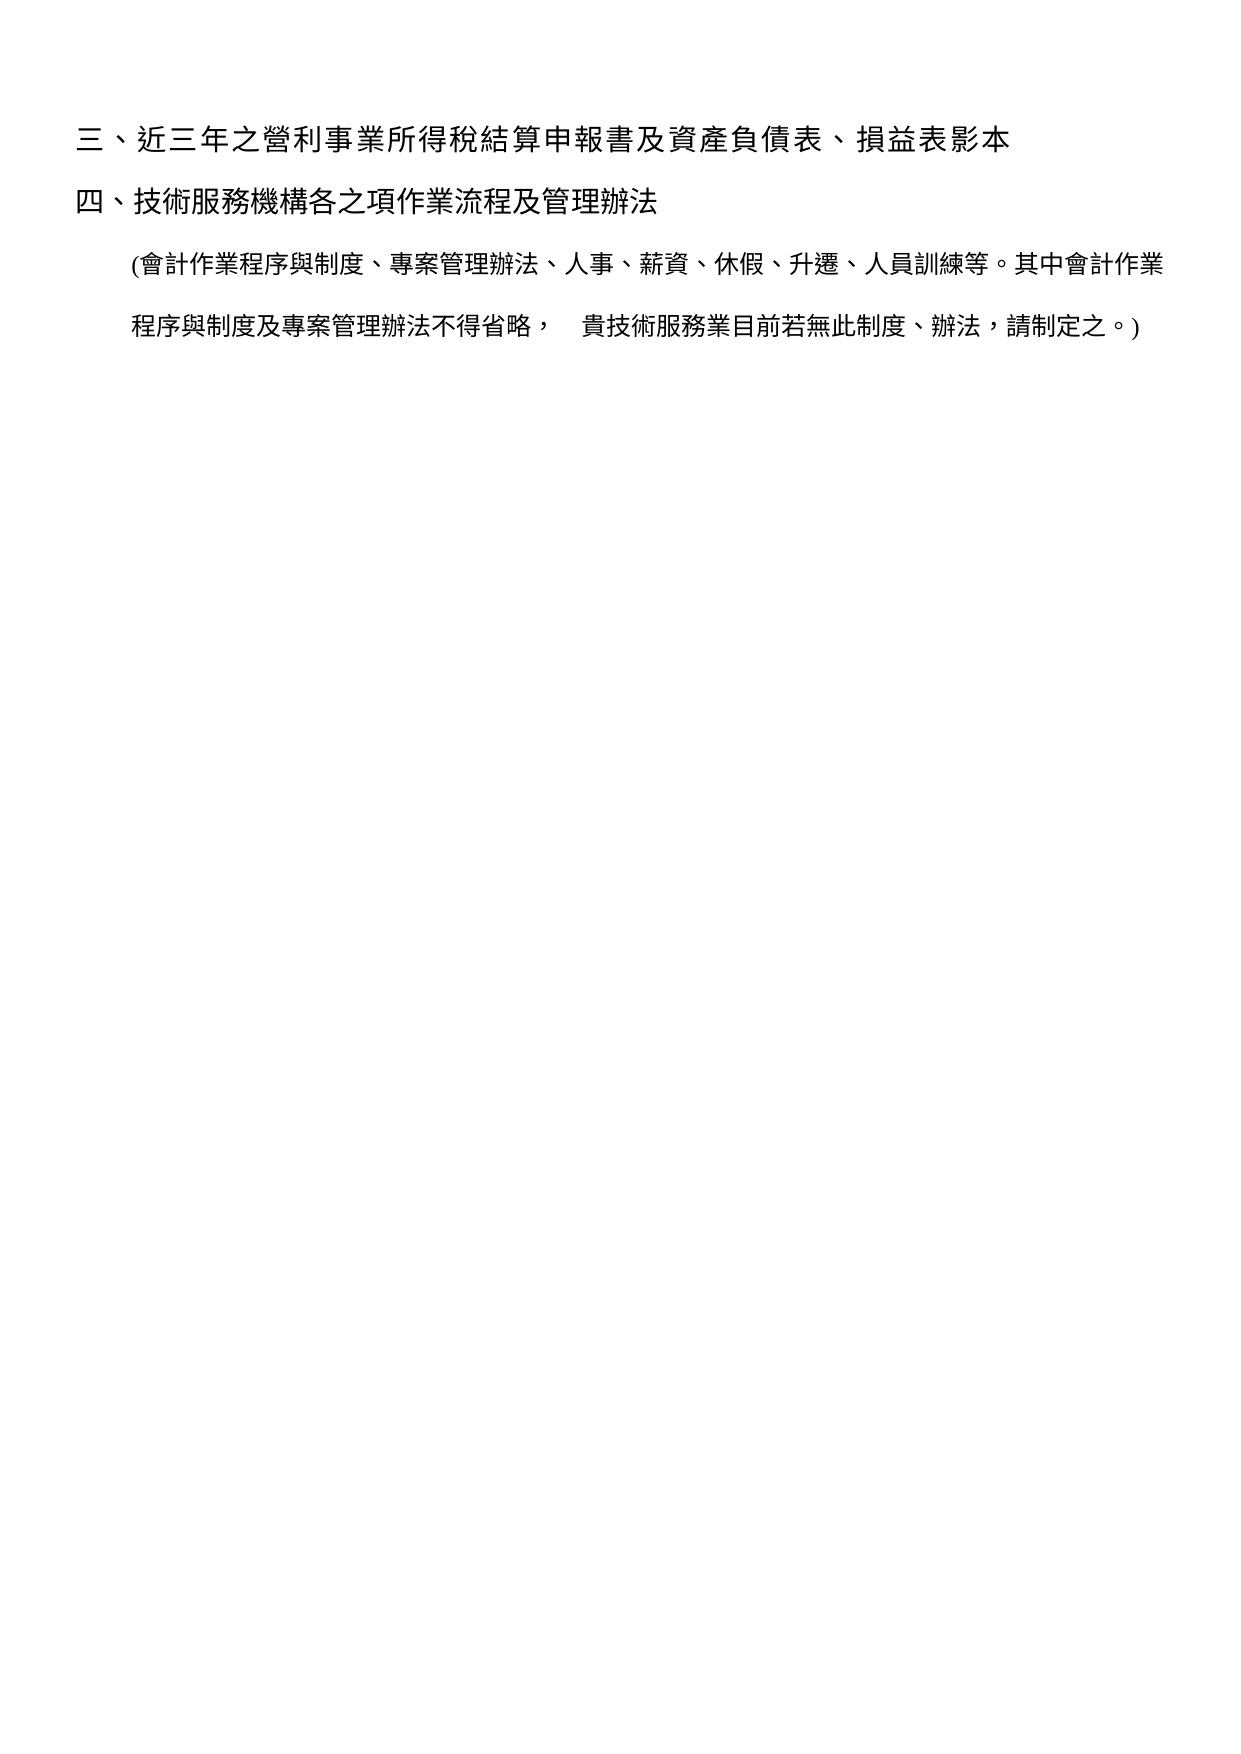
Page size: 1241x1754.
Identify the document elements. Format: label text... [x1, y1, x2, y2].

text (會計作業程序與制度、專案管理辦法、人事、薪資、休假、升遷、人員訓練等。其中會計作業程序與制度及專案管理辦法不得省略， 貴技術服務業目前若無此制度、辦法，請制定之。) [131, 221, 1165, 346]
text 三、近三年之營利事業所得稅結算申報書及資產負債表、損益表影本 [75, 96, 1165, 158]
text 四、技術服務機構各之項作業流程及管理辦法 [75, 158, 1165, 221]
